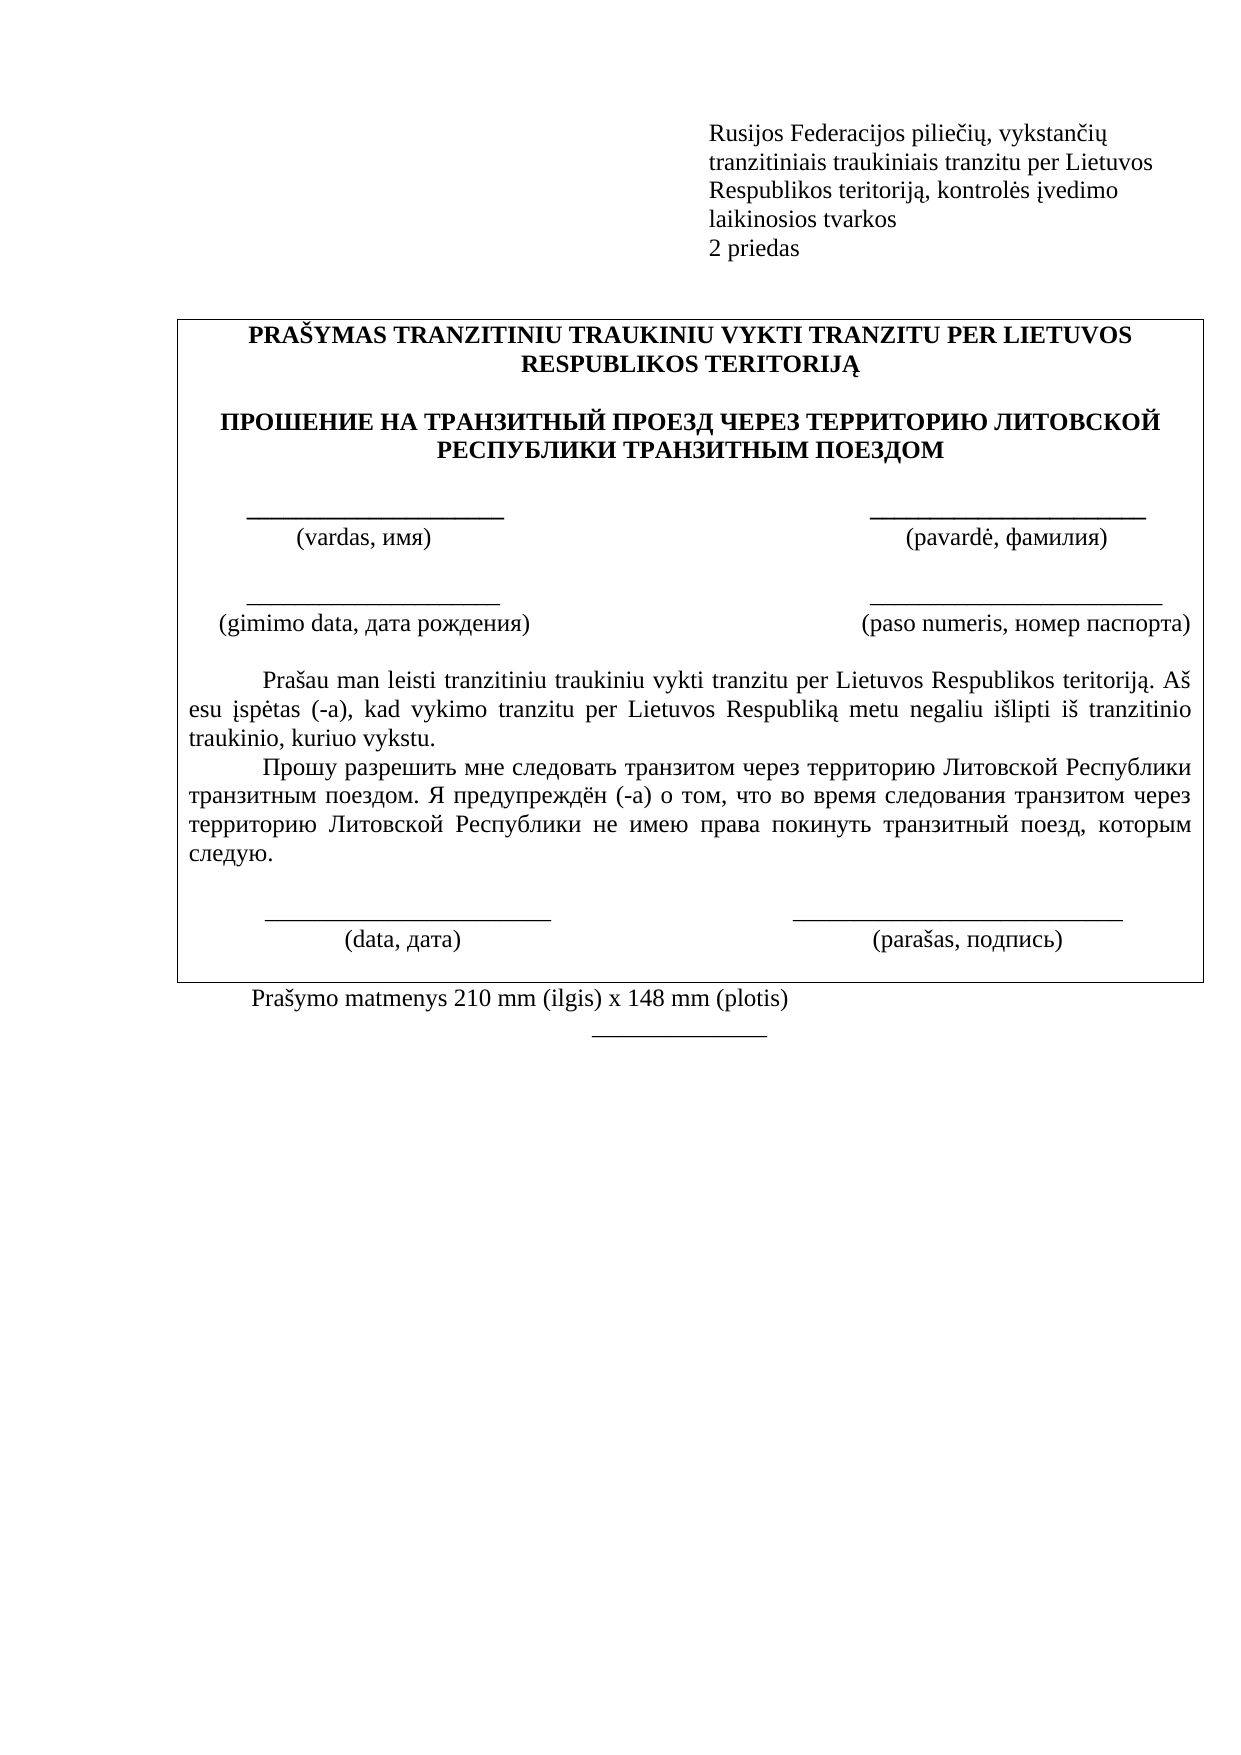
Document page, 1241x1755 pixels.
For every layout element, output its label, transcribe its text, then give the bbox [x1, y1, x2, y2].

text Rusijos Federacijos piliečių, vykstančių [709, 118, 1181, 147]
text Prašymo matmenys 210 mm (ilgis) x 148 mm (plotis) [177, 983, 1181, 1011]
text tranzitiniais traukiniais tranzitu per Lietuvos [177, 147, 1181, 176]
table_header PRAŠYMAS TRANZITINIU TRAUKINIU VYKTI TRANZITU PER LIETUVOS RESPUBLIKOS TERITORIJĄ ПРОШЕНИЕ НА ТРАНЗИТНЫЙ ПРОЕЗД ЧЕРЕЗ ТЕРРИТОРИЮ ЛИТОВСКОЙ РЕСПУБЛИКИ ТРАНЗИТНЫМ ПОЕЗДОМ (vardas, имя) (pavardė, фамилия) (gimimo data, дата рождения) (paso numeris, номер паспорта) Prašau man leisti tranzitiniu traukiniu vykti tranzitu per Lietuvos Respublikos teritoriją. Aš esu įspėtas (-a), kad vykimo tranzitu per Lietuvos Respubliką metu negaliu išlipti iš tranzitinio traukinio, kuriuo vykstu. Прошу разрешить мне следовать транзитом через территорию Литовской Республики транзитным поездом. Я предупреждён (-а) о том, что во время следования транзитом через территорию Литовской Республики не имею права покинуть транзитный поезд, которым следую. (data, дата) (parašas, подпись) [178, 320, 1203, 982]
text ______________ [177, 1011, 1181, 1040]
text 2 priedas [177, 233, 1181, 262]
text laikinosios tvarkos [177, 204, 1181, 233]
text Respublikos teritoriją, kontrolės įvedimo [177, 176, 1181, 204]
